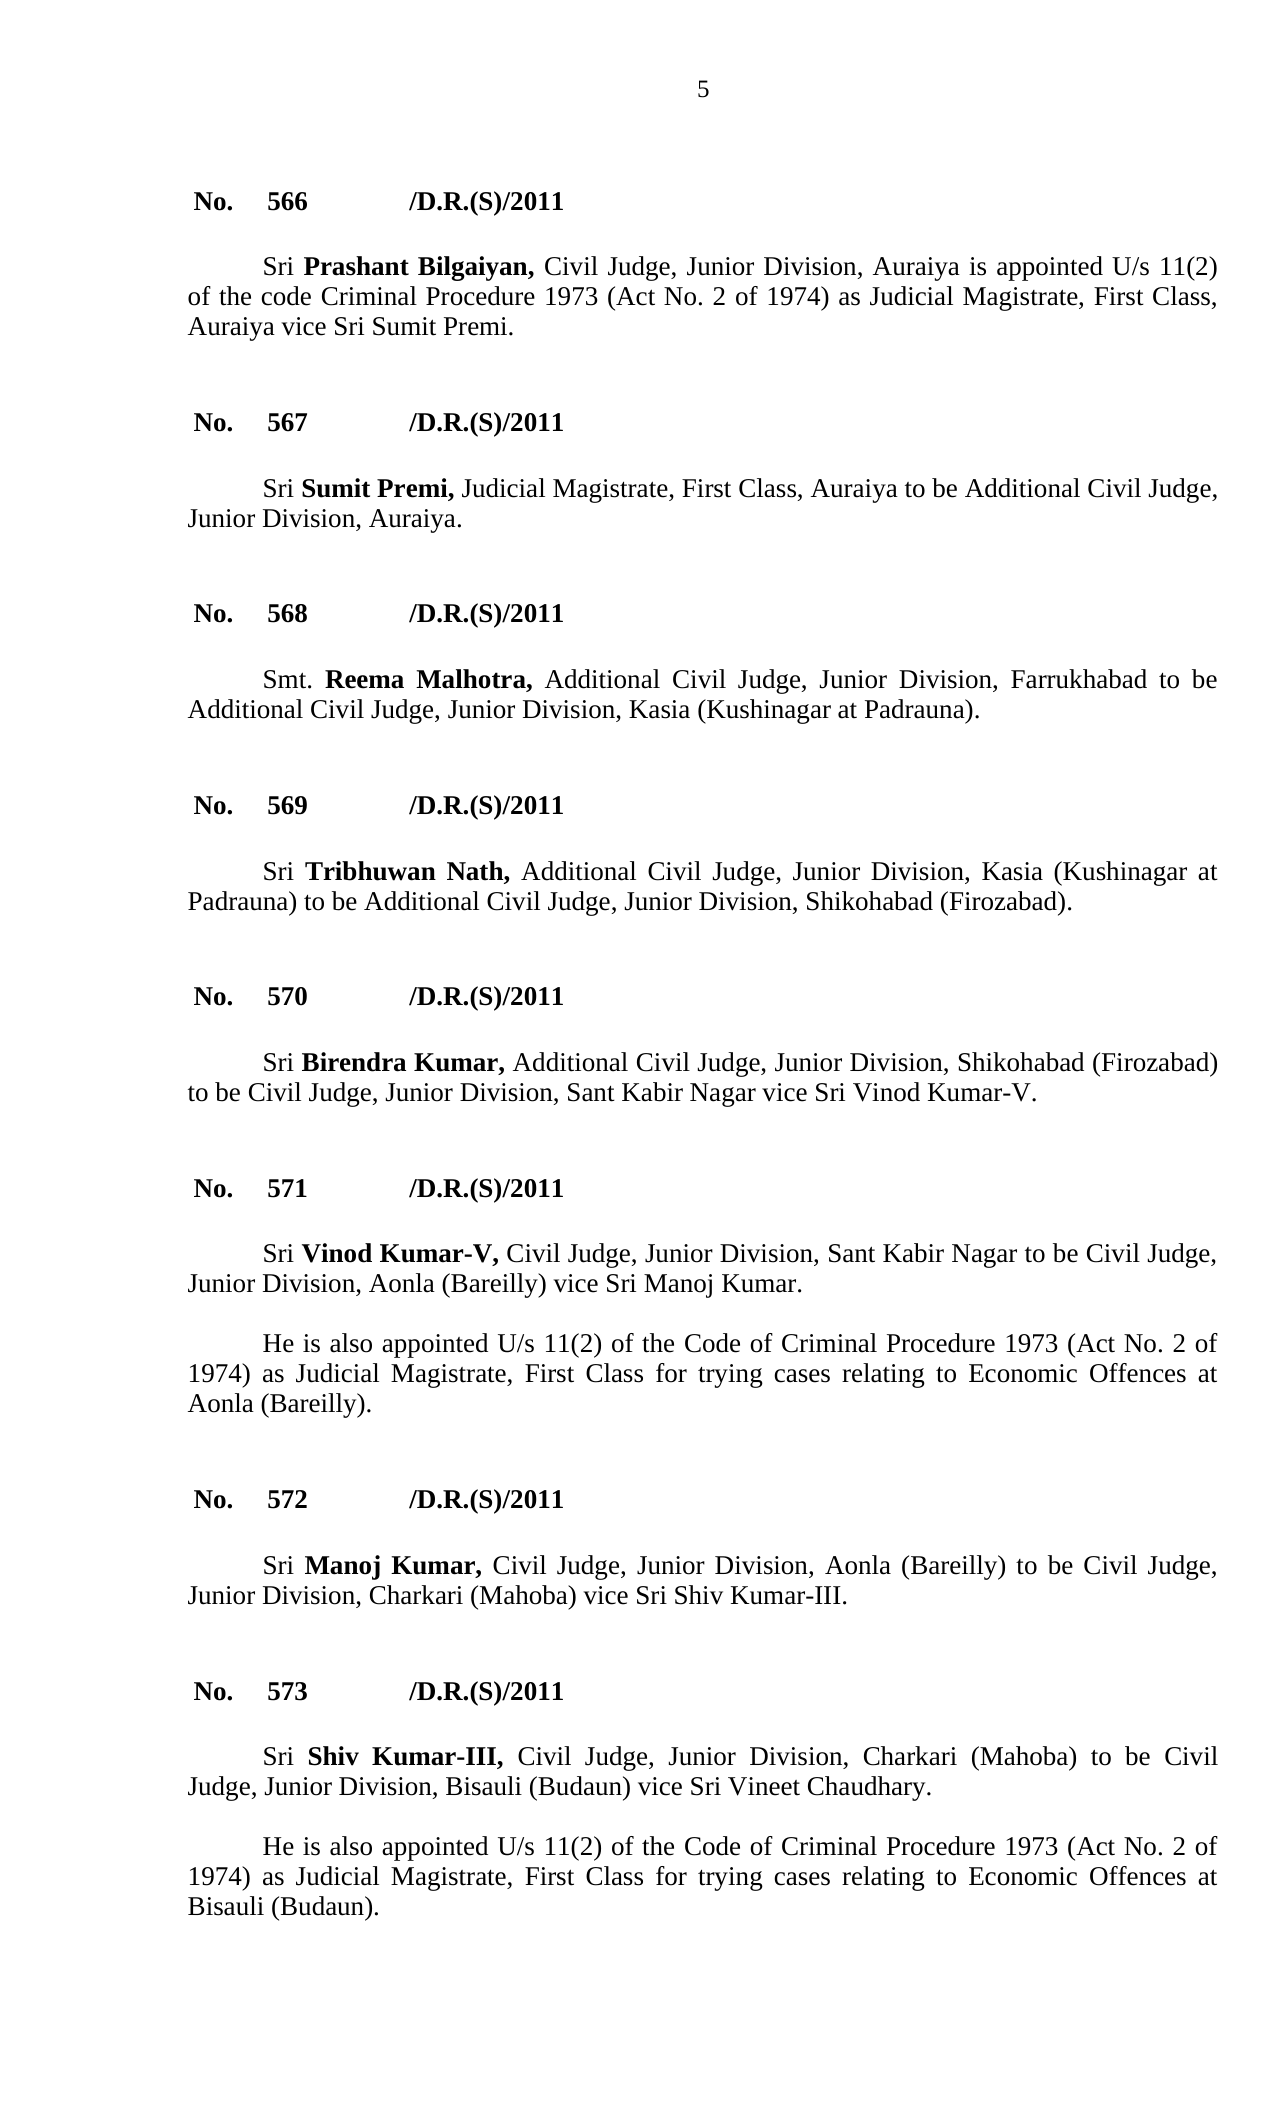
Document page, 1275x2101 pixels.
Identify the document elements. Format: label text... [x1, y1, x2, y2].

table_header /D.R.(S)/2011 [404, 976, 591, 1017]
table_header [261, 784, 403, 826]
text Sri Shiv Kumar-III, Civil Judge, Junior Division, Charkari (Mahoba) to be Civil Judge, Junior Division, Bisauli (Budaun) vice Sri Vineet Chaudhary. [187, 1742, 1219, 1802]
text Sri Sumit Premi, Judicial Magistrate, First Class, Auraiya to be Additional Civil Judge, Junior Division, Auraiya. [187, 473, 1219, 533]
text Sri Prashant Bilgaiyan, Civil Judge, Junior Division, Auraiya is appointed U/s 11(2) of the code Criminal Procedure 1973 (Act No. 2 of 1974) as Judicial Magistrate, First Class, Auraiya vice Sri Sumit Premi. [187, 251, 1219, 341]
text Sri Birendra Kumar, Additional Civil Judge, Junior Division, Shikohabad (Firozabad) to be Civil Judge, Junior Division, Sant Kabir Nagar vice Sri Vinod Kumar-V. [187, 1047, 1219, 1107]
table_header [261, 401, 403, 443]
table_header [261, 593, 403, 634]
text Sri Vinod Kumar-V, Civil Judge, Junior Division, Sant Kabir Nagar to be Civil Judge, Junior Division, Aonla (Bareilly) vice Sri Manoj Kumar. [187, 1239, 1219, 1299]
table_header [261, 976, 403, 1017]
table_header No. [188, 180, 261, 221]
table_header /D.R.(S)/2011 [404, 593, 591, 634]
table_header No. [188, 1670, 261, 1712]
text He is also appointed U/s 11(2) of the Code of Criminal Procedure 1973 (Act No. 2 of 1974) as Judicial Magistrate, First Class for trying cases relating to Economic Offences at Aonla (Bareilly). [187, 1329, 1219, 1419]
table_header /D.R.(S)/2011 [404, 401, 591, 443]
text He is also appointed U/s 11(2) of the Code of Criminal Procedure 1973 (Act No. 2 of 1974) as Judicial Magistrate, First Class for trying cases relating to Economic Offences at Bisauli (Budaun). [187, 1832, 1219, 1922]
text Sri Tribhuwan Nath, Additional Civil Judge, Junior Division, Kasia (Kushinagar at Padrauna) to be Additional Civil Judge, Junior Division, Shikohabad (Firozabad). [187, 856, 1219, 916]
table_header [261, 1167, 403, 1209]
table_header [261, 1670, 403, 1712]
table_header No. [188, 593, 261, 634]
table_header No. [188, 1167, 261, 1209]
table_header [261, 1479, 403, 1520]
table_header No. [188, 976, 261, 1017]
table_header /D.R.(S)/2011 [404, 1167, 591, 1209]
text Sri Manoj Kumar, Civil Judge, Junior Division, Aonla (Bareilly) to be Civil Judge, Junior Division, Charkari (Mahoba) vice Sri Shiv Kumar-III. [187, 1550, 1219, 1610]
table_header /D.R.(S)/2011 [404, 180, 591, 221]
table_header No. [188, 401, 261, 443]
table_header /D.R.(S)/2011 [404, 1479, 591, 1520]
table_header /D.R.(S)/2011 [404, 784, 591, 826]
text Smt. Reema Malhotra, Additional Civil Judge, Junior Division, Farrukhabad to be Additional Civil Judge, Junior Division, Kasia (Kushinagar at Padrauna). [187, 664, 1219, 724]
table_header /D.R.(S)/2011 [404, 1670, 591, 1712]
table_header No. [188, 784, 261, 826]
table_header [261, 180, 403, 221]
table_header No. [188, 1479, 261, 1520]
